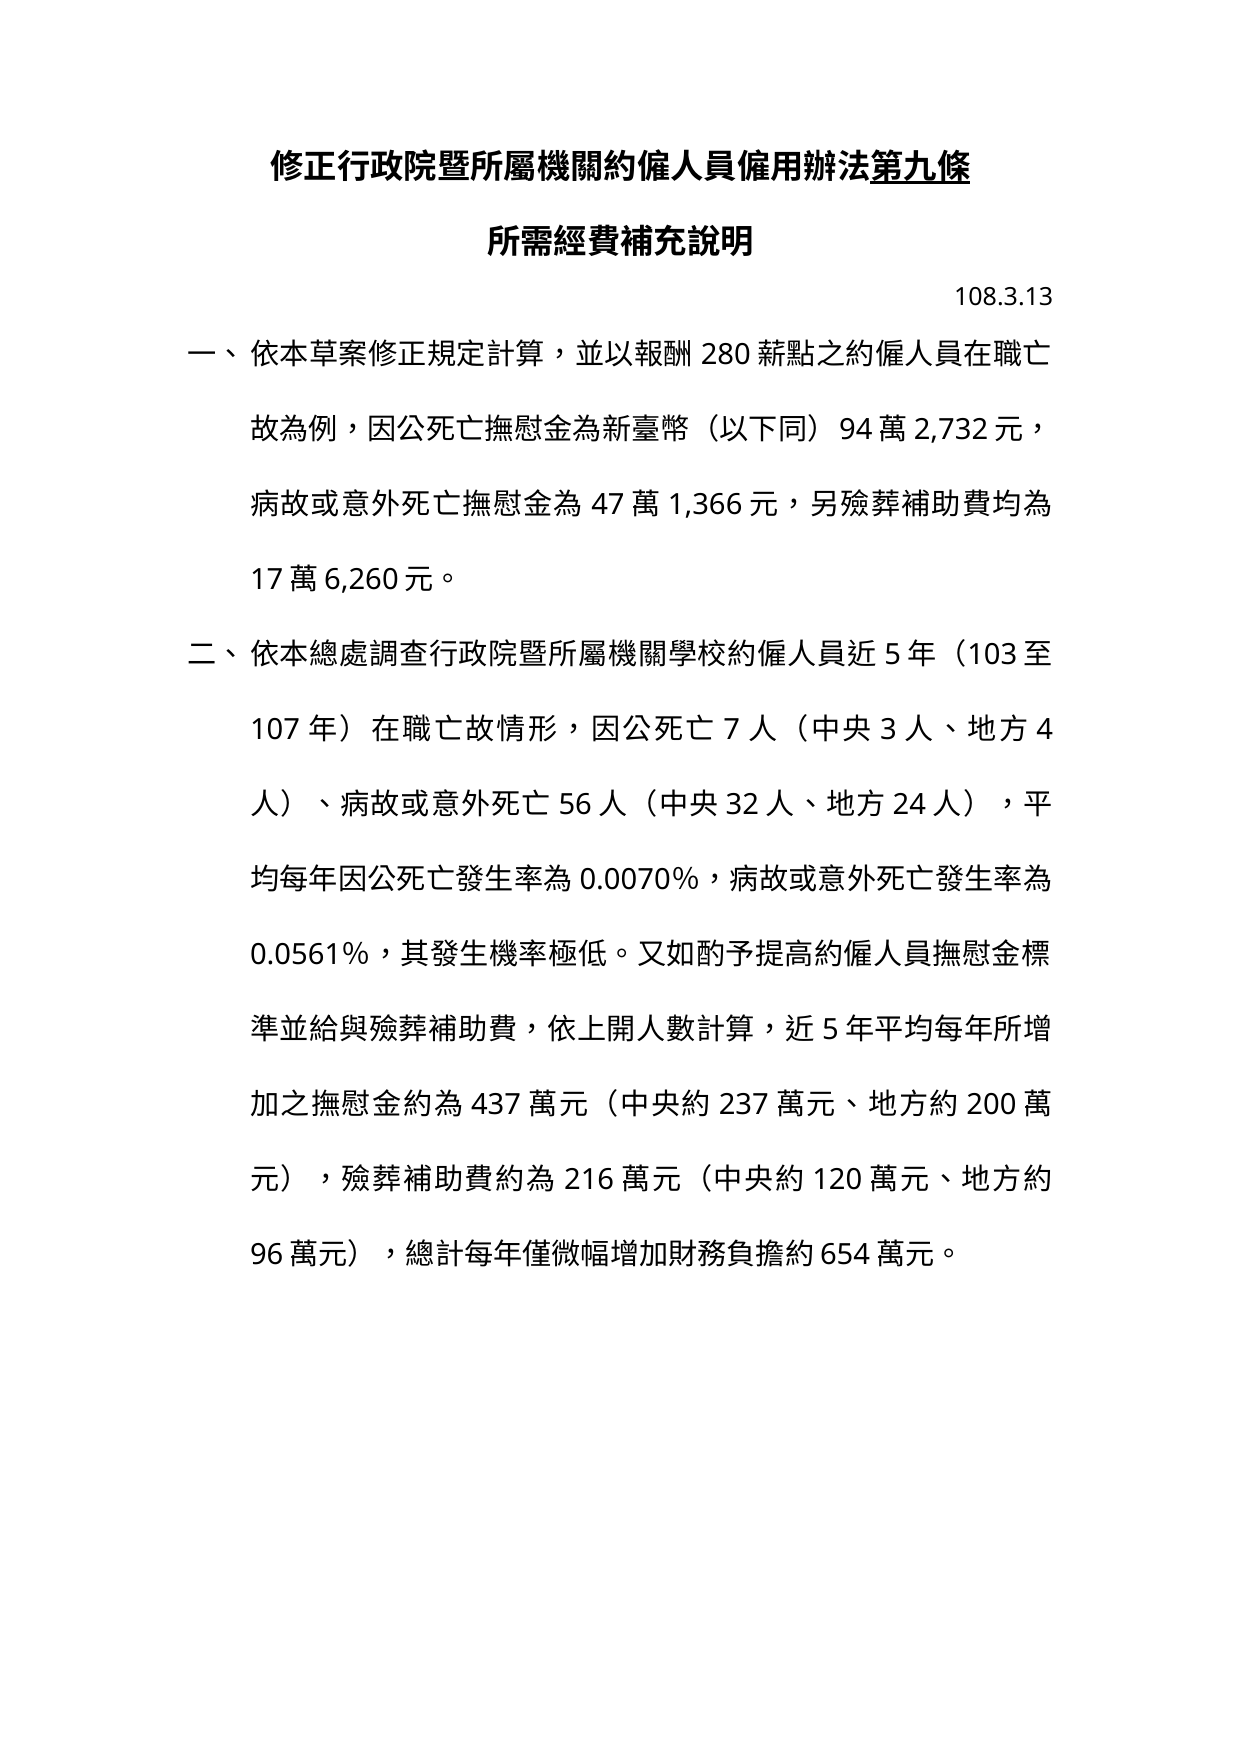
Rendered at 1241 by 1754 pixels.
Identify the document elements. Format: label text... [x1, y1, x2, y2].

text 所需經費補充說明 [187, 202, 1053, 277]
text 修正行政院暨所屬機關約僱人員僱用辦法第九條 [187, 127, 1053, 202]
list 依本總處調查行政院暨所屬機關學校約僱人員近5年（103至107年）在職亡故情形，因公死亡7人（中央3人、地方4人）、病故或意外死亡56人（中央32人、地方24人），平均每年因公死亡發生率為0.0070％，病故或意外死亡發生率為0.0561％，其發生機率極低。又如酌予提高約僱人員撫慰金標準並給與殮葬補助費，依上開人數計算，近5年平均每年所增加之撫慰金約為437萬元（中央約237萬元、地方約200萬元），殮葬補助費約為216萬元（中央約120萬元、地方約96萬元），總計每年僅微幅增加財務負擔約654萬元。 [187, 614, 1053, 1289]
text 108.3.13 [187, 277, 1053, 314]
list 依本草案修正規定計算，並以報酬280薪點之約僱人員在職亡故為例，因公死亡撫慰金為新臺幣（以下同）94萬2,732元，病故或意外死亡撫慰金為47萬1,366元，另殮葬補助費均為17萬6,260元。 [187, 314, 1053, 614]
